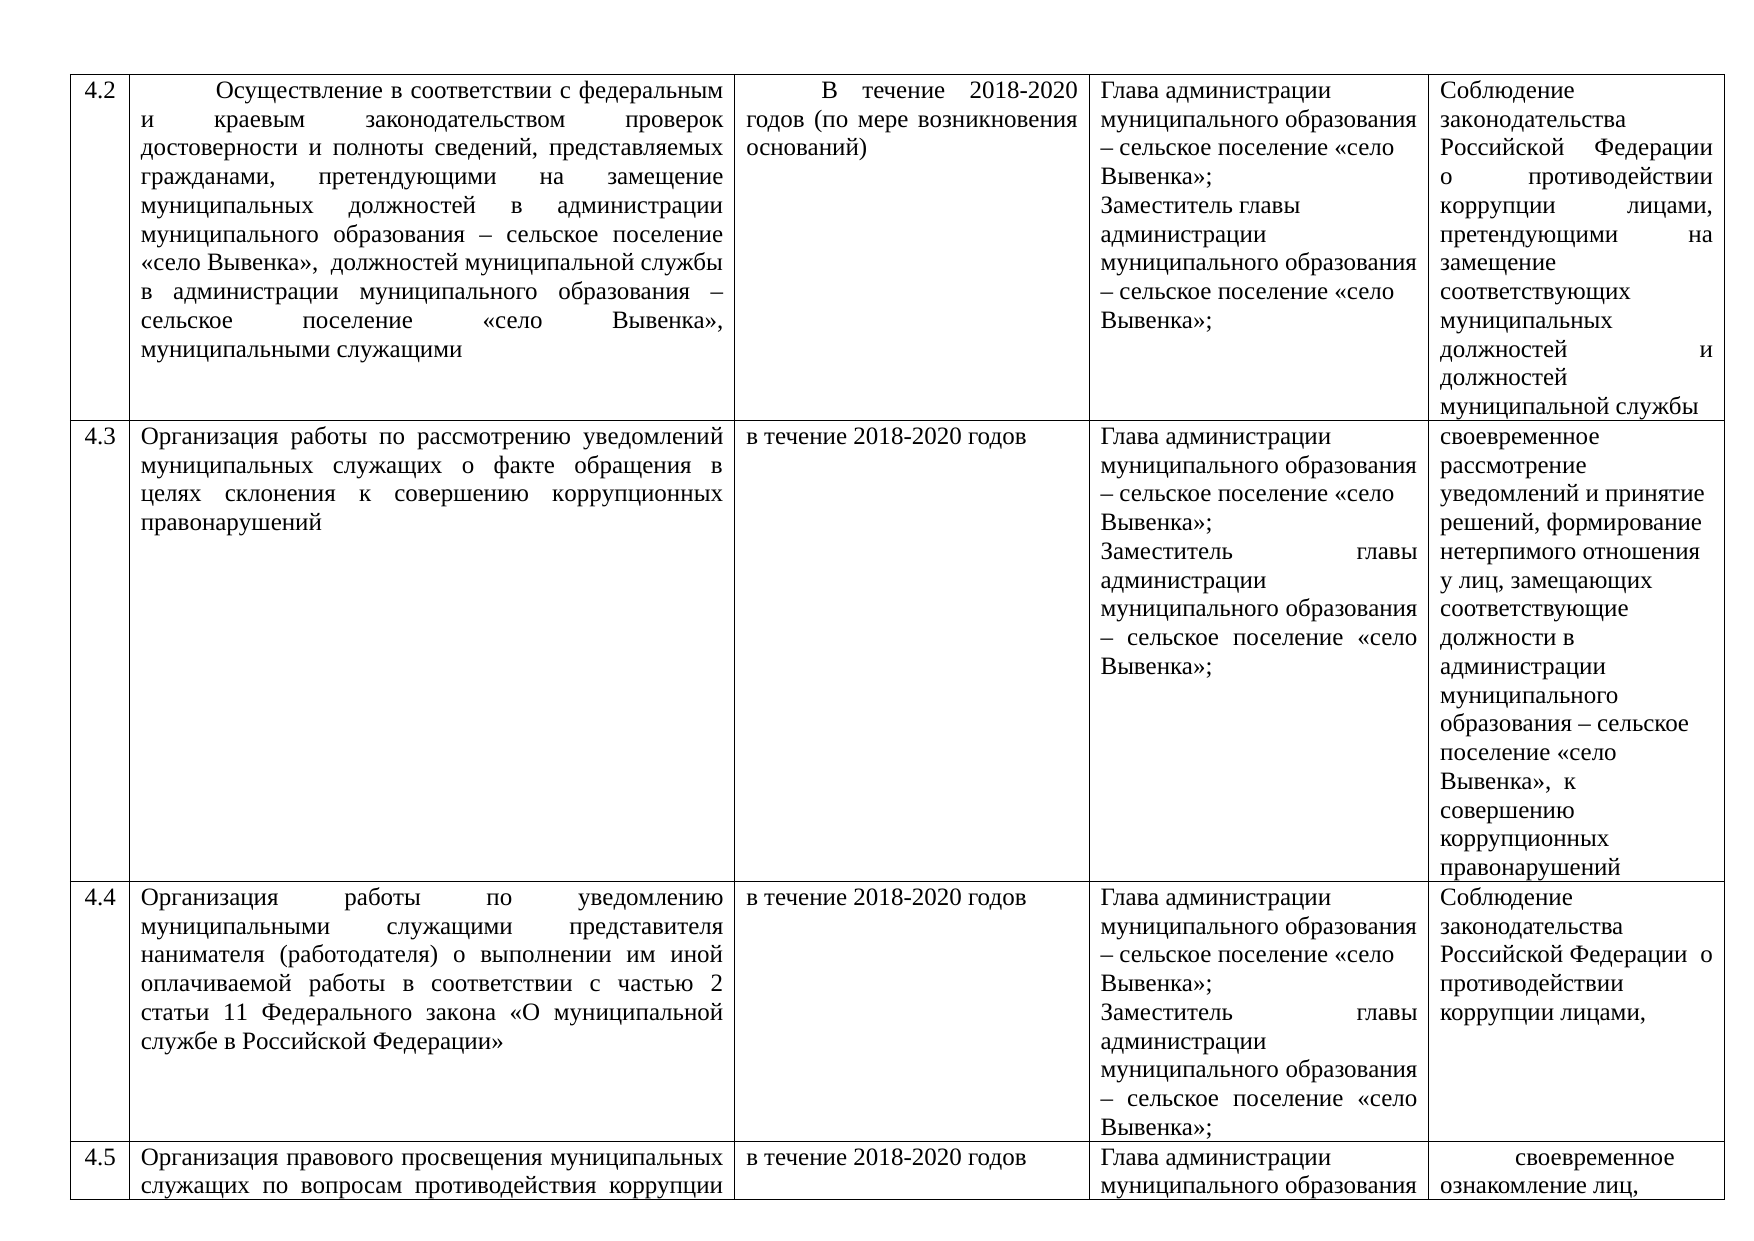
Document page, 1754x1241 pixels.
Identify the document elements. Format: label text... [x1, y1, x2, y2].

table_cell Организация работы по рассмотрению уведомлений муниципальных служащих о факте обращения в целях склонения к совершению коррупционных правонарушений [130, 421, 734, 881]
table_cell Глава администрации муниципального образования – сельское поселение «село Вывенка»; Заместитель главы администрации муниципального образования – сельское поселение «село Вывенка»; [1090, 882, 1428, 1141]
table_cell Глава администрации муниципального образования – сельское поселение «село Вывенка»; Заместитель главы администрации муниципального образования – сельское поселение «село Вывенка»; [1090, 75, 1428, 420]
table_cell Глава администрации муниципального образования [1090, 1142, 1428, 1199]
table_cell Организация работы по уведомлению муниципальными служащими представителя нанимателя (работодателя) о выполнении им иной оплачиваемой работы в соответствии с частью 2 статьи 11 Федерального закона «О муниципальной службе в Российской Федерации» [130, 882, 734, 1141]
table_cell 4.5 [71, 1142, 129, 1199]
table_cell своевременное рассмотрение уведомлений и принятие решений, формирование нетерпимого отношения у лиц, замещающих соответствующие должности в администрации муниципального образования – сельское поселение «село Вывенка», к совершению коррупционных правонарушений [1429, 421, 1724, 881]
table_cell в течение 2018-2020 годов [735, 1142, 1089, 1199]
table_cell своевременное ознакомление лиц, [1429, 1142, 1724, 1199]
table_cell в течение 2018-2020 годов [735, 882, 1089, 1141]
table_cell Осуществление в соответствии с федеральным и краевым законодательством проверок достоверности и полноты сведений, представляемых гражданами, претендующими на замещение муниципальных должностей в администрации муниципального образования – сельское поселение «село Вывенка», должностей муниципальной службы в администрации муниципального образования – сельское поселение «село Вывенка», муниципальными служащими [130, 75, 734, 420]
table_cell в течение 2018-2020 годов [735, 421, 1089, 881]
table_cell Глава администрации муниципального образования – сельское поселение «село Вывенка»; Заместитель главы администрации муниципального образования – сельское поселение «село Вывенка»; [1090, 421, 1428, 881]
table_cell 4.4 [71, 882, 129, 1141]
table_cell 4.3 [71, 421, 129, 881]
table_cell 4.2 [71, 75, 129, 420]
table_cell В течение 2018-2020 годов (по мере возникновения оснований) [735, 75, 1089, 420]
table_cell Соблюдение законодательства Российской Федерации о противодействии коррупции лицами, претендующими на замещение соответствующих муниципальных должностей и должностей муниципальной службы [1429, 75, 1724, 420]
table_cell Соблюдение законодательства Российской Федерации о противодействии коррупции лицами, [1429, 882, 1724, 1141]
table_cell Организация правового просвещения муниципальных служащих по вопросам противодействия коррупции [130, 1142, 734, 1199]
